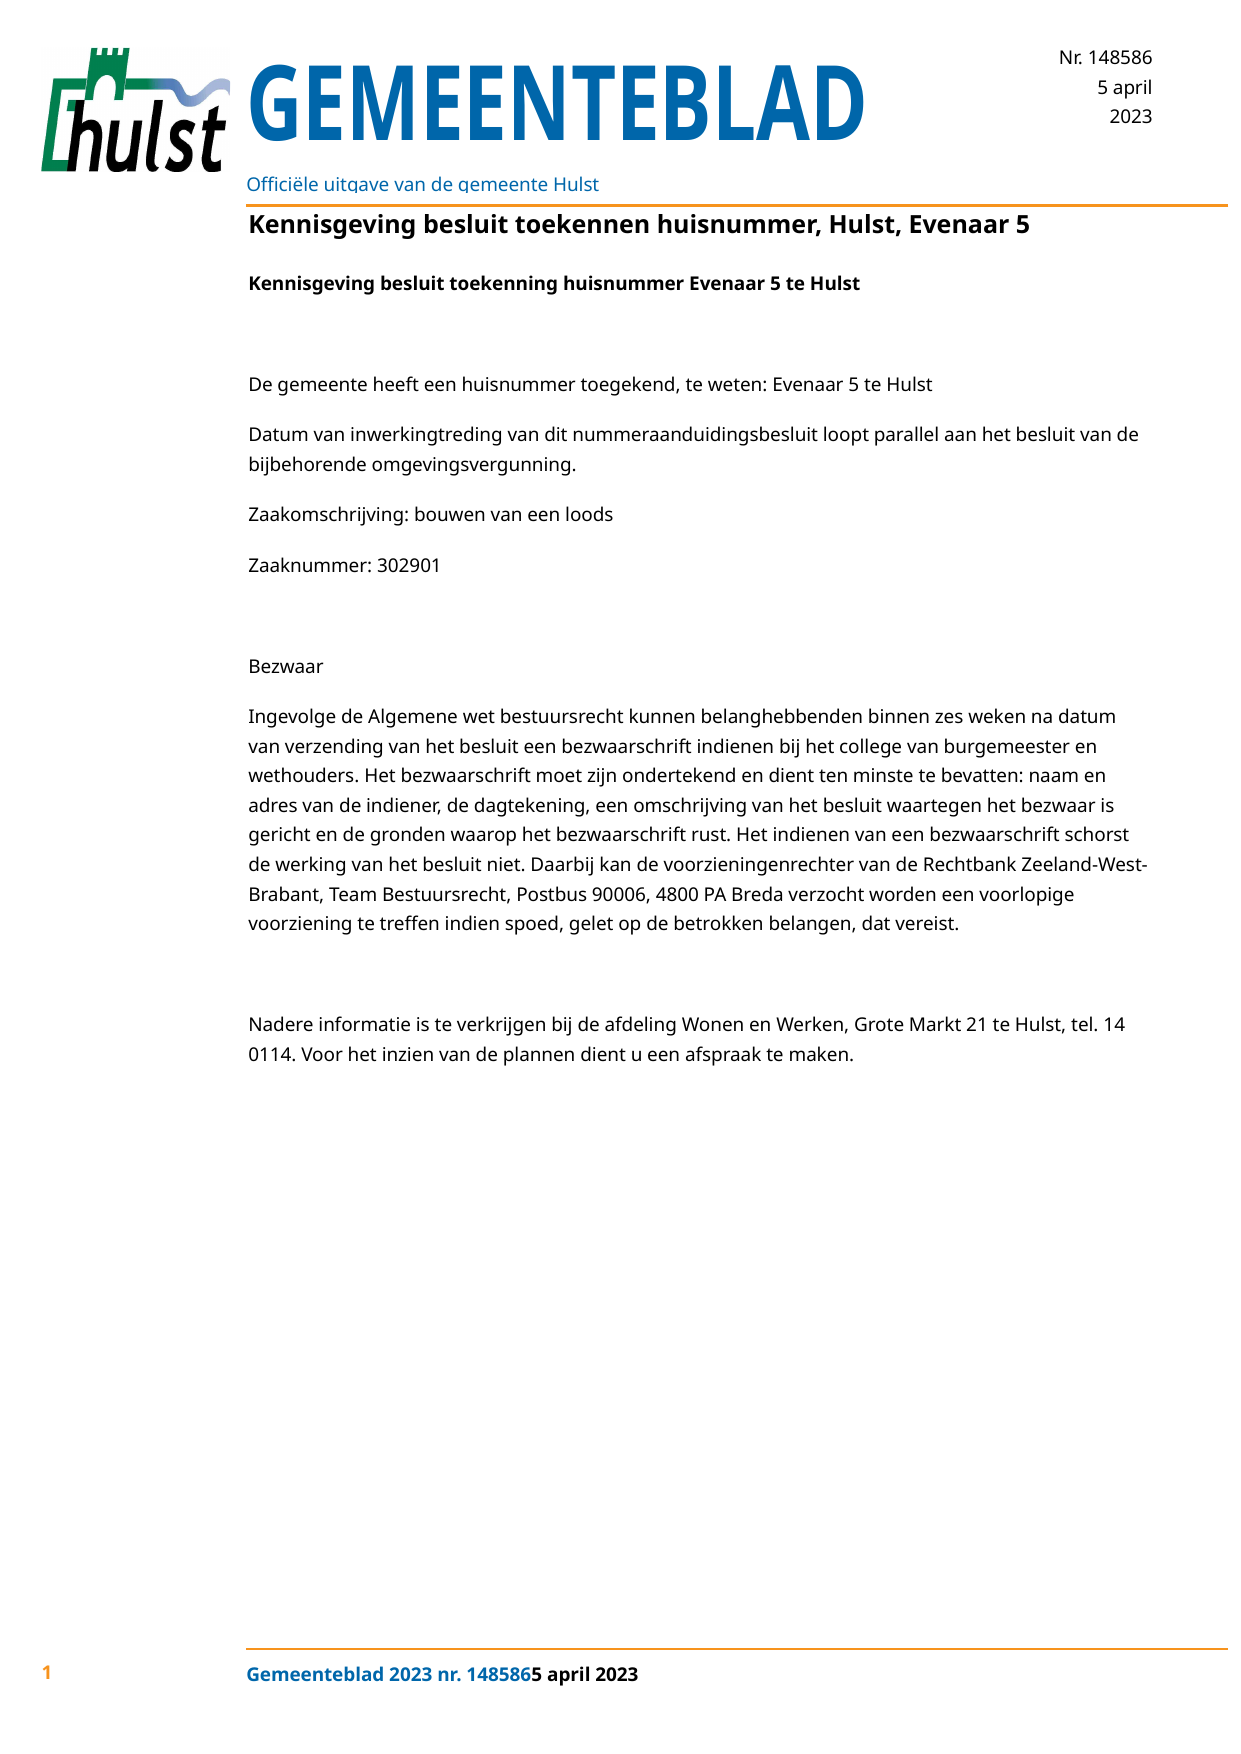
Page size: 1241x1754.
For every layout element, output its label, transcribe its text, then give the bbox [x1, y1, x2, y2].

text Bezwaar [248, 653, 1152, 678]
text Zaakomschrijving: bouwen van een loods [248, 502, 1152, 527]
text Nadere informatie is te verkrijgen bij de afdeling Wonen en Werken, Grote Markt 21 te Hulst, tel. 14 0114. Voor het inzien van de plannen dient u een afspraak te maken. [248, 1011, 1152, 1066]
text Kennisgeving besluit toekennen huisnummer, Hulst, Evenaar 5 [248, 207, 1152, 241]
text Zaaknummer: 302901 [248, 552, 1152, 578]
picture [41, 47, 231, 172]
text Kennisgeving besluit toekenning huisnummer Evenaar 5 te Hulst [248, 270, 1152, 296]
text De gemeente heeft een huisnummer toegekend, te weten: Evenaar 5 te Hulst [248, 371, 1152, 397]
text Datum van inwerkingtreding van dit nummeraanduidingsbesluit loopt parallel aan het besluit van de bijbehorende omgevingsvergunning. [248, 422, 1152, 477]
text Ingevolge de Algemene wet bestuursrecht kunnen belanghebbenden binnen zes weken na datum van verzending van het besluit een bezwaarschrift indienen bij het college van burgemeester en wethouders. Het bezwaarschrift moet zijn ondertekend en dient ten minste te bevatten: naam en adres van de indiener, de dagtekening, een omschrijving van het besluit waartegen het bezwaar is gericht en de gronden waarop het bezwaarschrift rust. Het indienen van een bezwaarschrift schorst de werking van het besluit niet. Daarbij kan de voorzieningenrechter van de Rechtbank Zeeland-West-Brabant, Team Bestuursrecht, Postbus 90006, 4800 PA Breda verzocht worden een voorlopige voorziening te treffen indien spoed, gelet op de betrokken belangen, dat vereist. [248, 703, 1152, 936]
